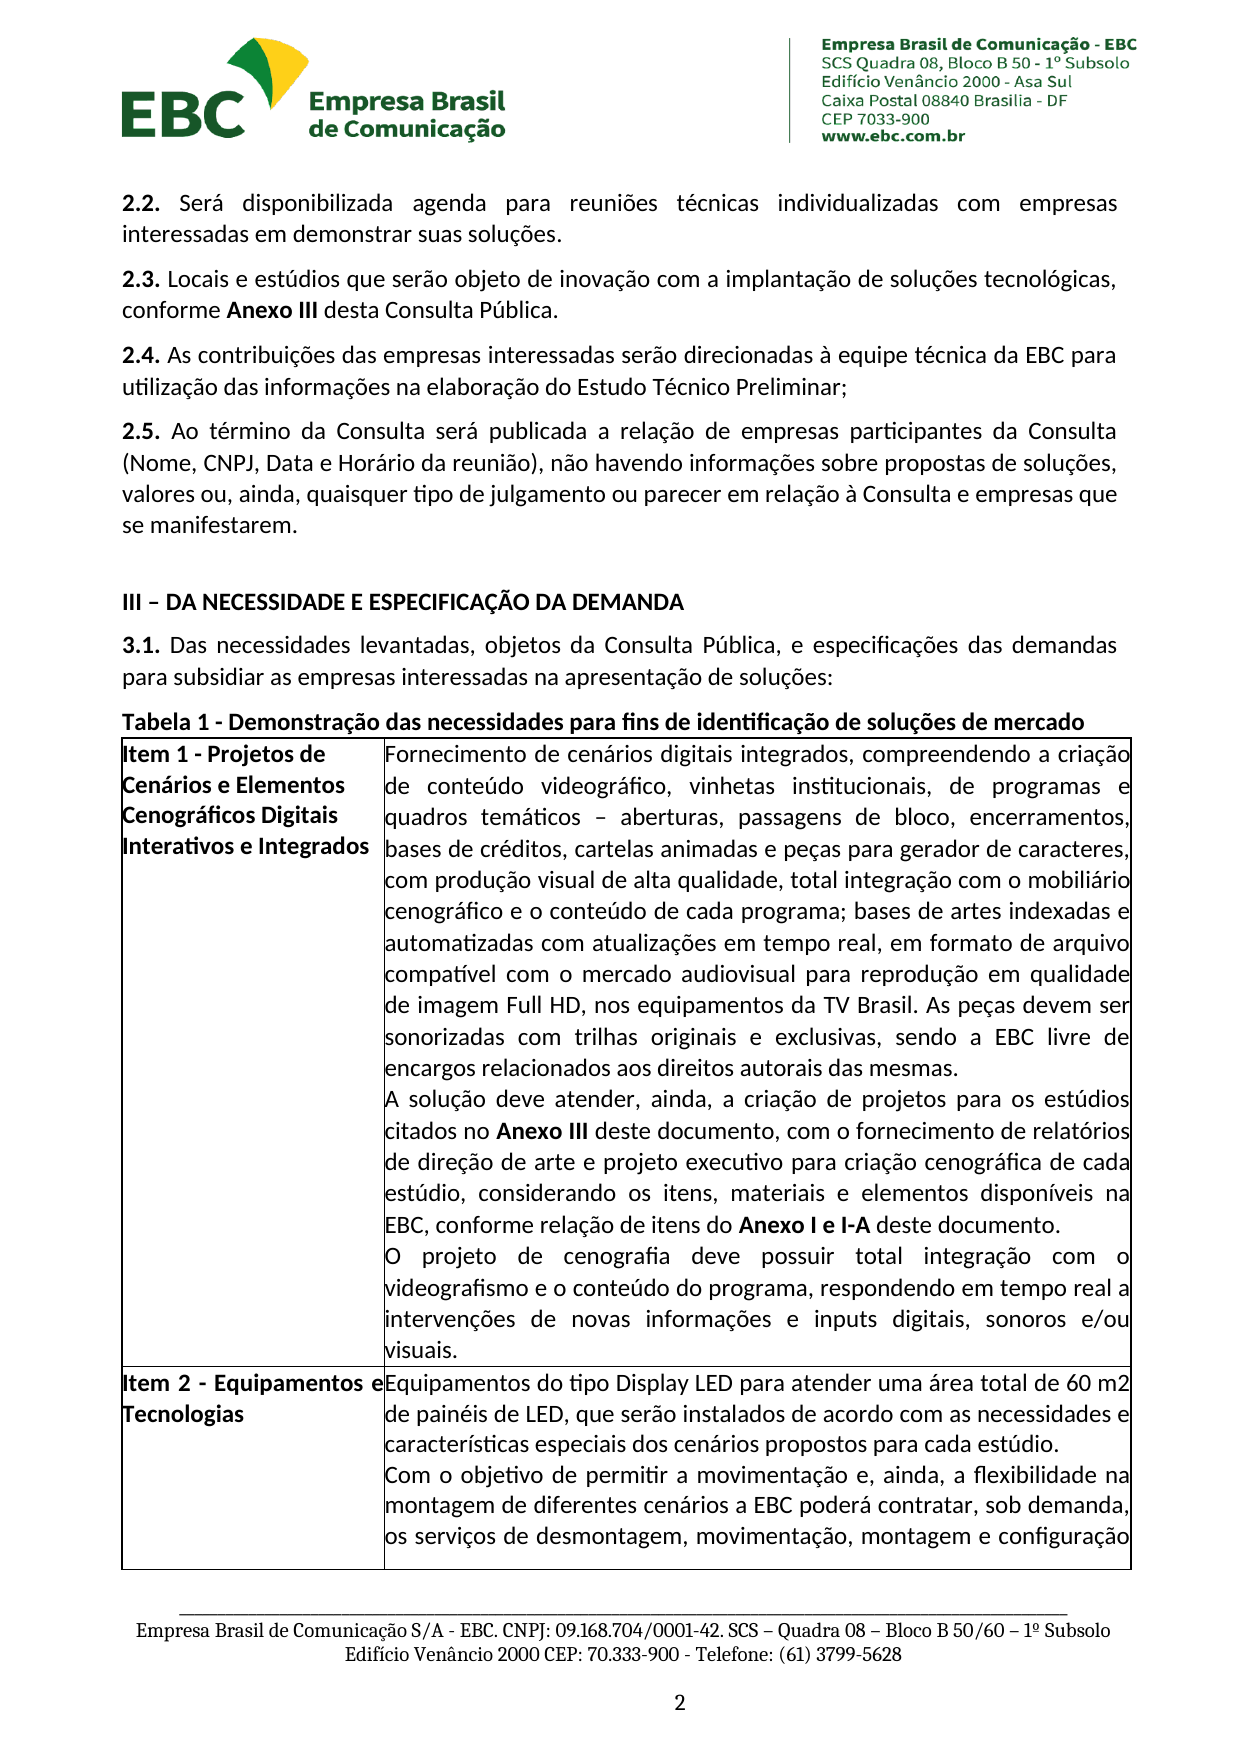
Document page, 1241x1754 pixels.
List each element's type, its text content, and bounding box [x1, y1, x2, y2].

table_header Item 1 - Projetos de Cenários e Elementos Cenográficos Digitais Interativos e Integrados [123, 739, 384, 1366]
text 2.4. As contribuições das empresas interessadas serão direcionadas à equipe técnica da EBC para utilização das informações na elaboração do Estudo Técnico Preliminar; [122, 339, 1119, 401]
text 3.1. Das necessidades levantadas, objetos da Consulta Pública, e especificações das demandas para subsidiar as empresas interessadas na apresentação de soluções: [122, 629, 1119, 691]
text 2.3. Locais e estúdios que serão objeto de inovação com a implantação de soluções tecnológicas, conforme Anexo III desta Consulta Pública. [122, 263, 1119, 325]
text 2.5. Ao término da Consulta será publicada a relação de empresas participantes da Consulta (Nome, CNPJ, Data e Horário da reunião), não havendo informações sobre propostas de soluções, valores ou, ainda, quaisquer tipo de julgamento ou parecer em relação à Consulta e empresas que se manifestarem. [122, 415, 1119, 540]
table_header Fornecimento de cenários digitais integrados, compreendendo a criação de conteúdo videográfico, vinhetas institucionais, de programas e quadros temáticos – aberturas, passagens de bloco, encerramentos, bases de créditos, cartelas animadas e peças para gerador de caracteres, com produção visual de alta qualidade, total integração com o mobiliário cenográfico e o conteúdo de cada programa; bases de artes indexadas e automatizadas com atualizações em tempo real, em formato de arquivo compatível com o mercado audiovisual para reprodução em qualidade de imagem Full HD, nos equipamentos da TV Brasil. As peças devem ser sonorizadas com trilhas originais e exclusivas, sendo a EBC livre de encargos relacionados aos direitos autorais das mesmas. A solução deve atender, ainda, a criação de projetos para os estúdios citados no Anexo III deste documento, com o fornecimento de relatórios de direção de arte e projeto executivo para criação cenográfica de cada estúdio, considerando os itens, materiais e elementos disponíveis na EBC, conforme relação de itens do Anexo I e I-A deste documento. O projeto de cenografia deve possuir total integração com o videografismo e o conteúdo do programa, respondendo em tempo real a intervenções de novas informações e inputs digitais, sonoros e/ou visuais. [385, 739, 1130, 1366]
table_cell Item 2 - Equipamentos e Tecnologias [123, 1367, 384, 1569]
text Tabela 1 - Demonstração das necessidades para fins de identificação de soluções de mercado [122, 706, 1119, 736]
text III – DA NECESSIDADE E ESPECIFICAÇÃO DA DEMANDA [122, 586, 1238, 616]
text 2.2. Será disponibilizada agenda para reuniões técnicas individualizadas com empresas interessadas em demonstrar suas soluções. [122, 187, 1119, 249]
table_cell Equipamentos do tipo Display LED para atender uma área total de 60 m2 de painéis de LED, que serão instalados de acordo com as necessidades e características especiais dos cenários propostos para cada estúdio. Com o objetivo de permitir a movimentação e, ainda, a flexibilidade na montagem de diferentes cenários a EBC poderá contratar, sob demanda, os serviços de desmontagem, movimentação, montagem e configuração [385, 1367, 1130, 1569]
